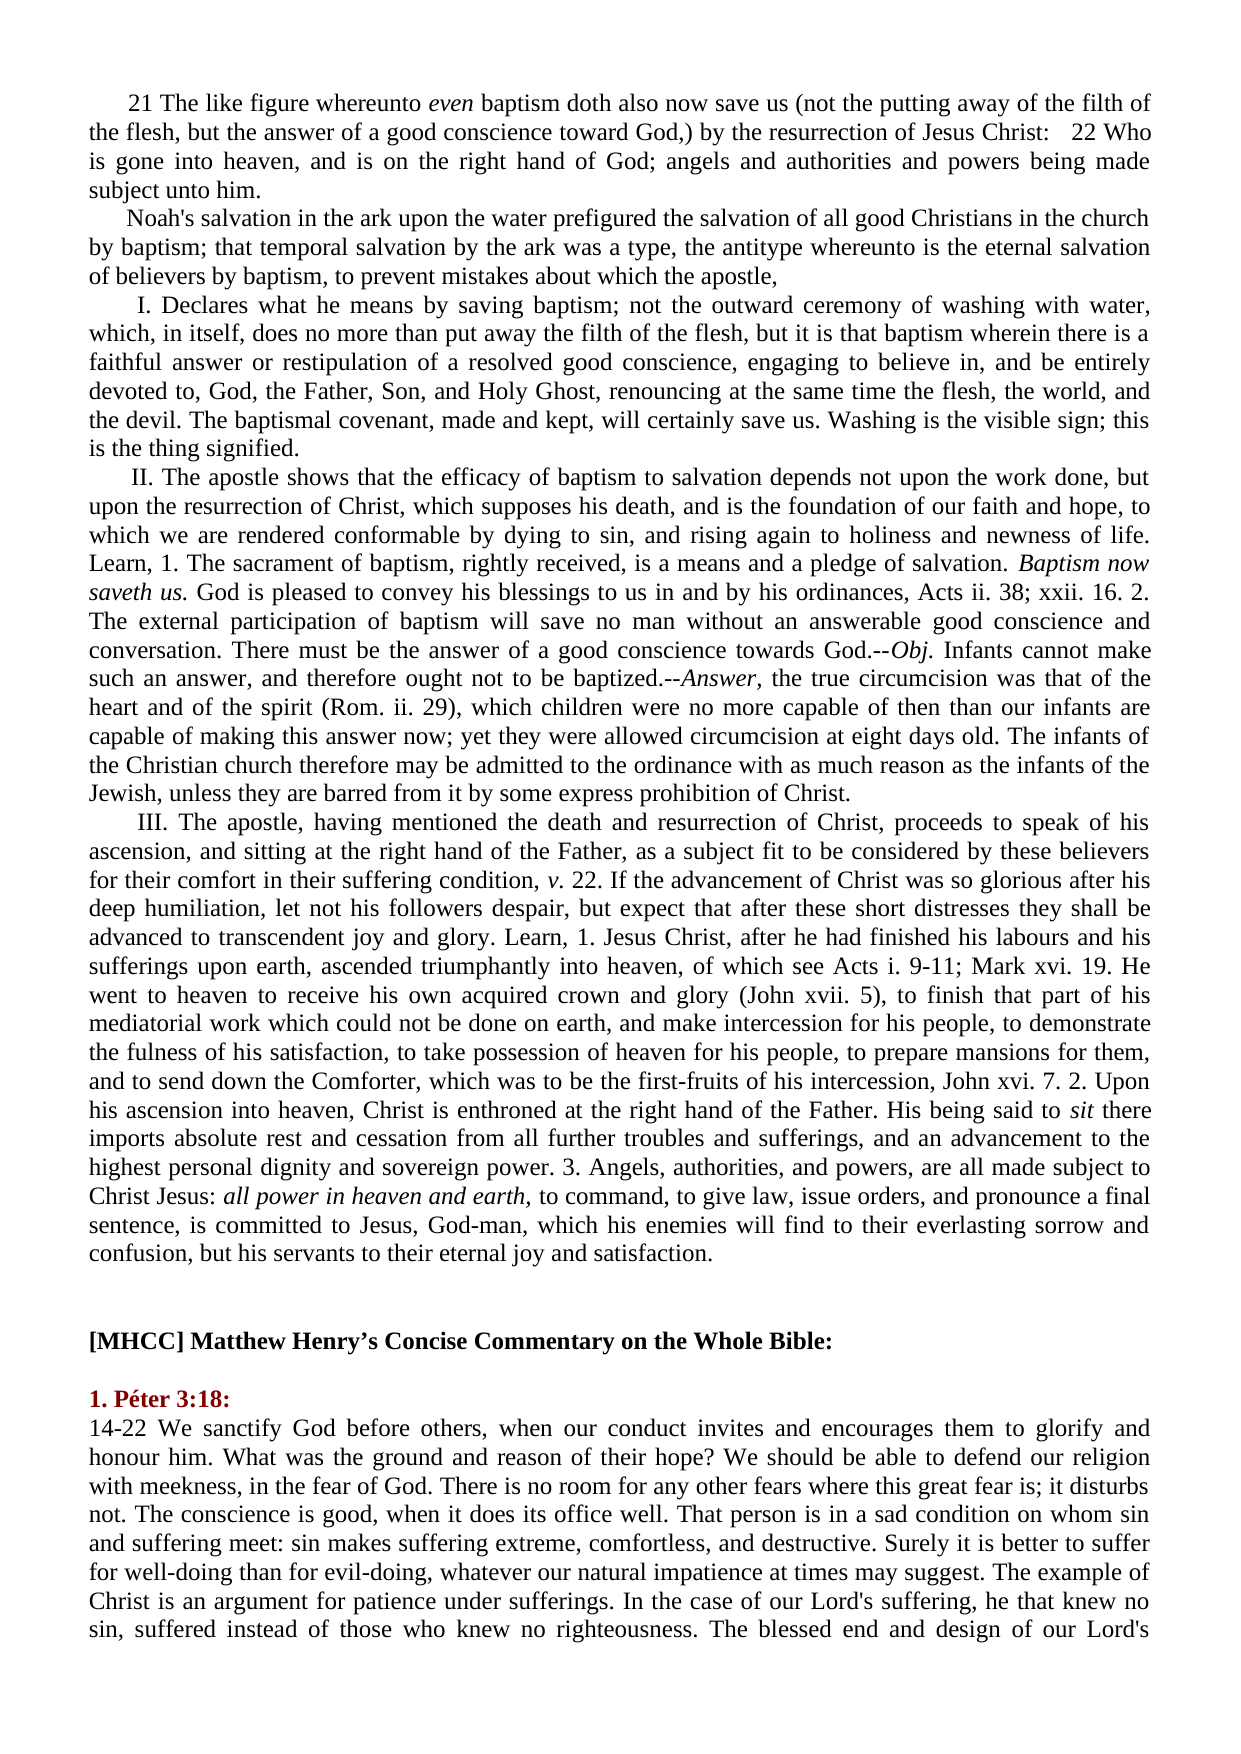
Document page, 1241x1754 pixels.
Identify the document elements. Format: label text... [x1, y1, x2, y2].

text 21 The like figure whereunto even baptism doth also now save us (not the putting away of the filth of the flesh, but the answer of a good conscience toward God,) by the resurrection of Jesus Christ: 22 Who is gone into heaven, and is on the right hand of God; angels and authorities and powers being made subject unto him. [88, 88, 1152, 203]
text 14-22 We sanctify God before others, when our conduct invites and encourages them to glorify and honour him. What was the ground and reason of their hope? We should be able to defend our religion with meekness, in the fear of God. There is no room for any other fears where this great fear is; it disturbs not. The conscience is good, when it does its office well. That person is in a sad condition on whom sin and suffering meet: sin makes suffering extreme, comfortless, and destructive. Surely it is better to suffer for well-doing than for evil-doing, whatever our natural impatience at times may suggest. The example of Christ is an argument for patience under sufferings. In the case of our Lord's suffering, he that knew no sin, suffered instead of those who knew no righteousness. The blessed end and design of our Lord's [88, 1413, 1152, 1643]
text I. Declares what he means by saving baptism; not the outward ceremony of washing with water, which, in itself, does no more than put away the filth of the flesh, but it is that baptism wherein there is a faithful answer or restipulation of a resolved good conscience, engaging to believe in, and be entirely devoted to, God, the Father, Son, and Holy Ghost, renouncing at the same time the flesh, the world, and the devil. The baptismal covenant, made and kept, will certainly save us. Washing is the visible sign; this is the thing signified. [88, 290, 1152, 462]
text III. The apostle, having mentioned the death and resurrection of Christ, proceeds to speak of his ascension, and sitting at the right hand of the Father, as a subject fit to be considered by these believers for their comfort in their suffering condition, v. 22. If the advancement of Christ was so glorious after his deep humiliation, let not his followers despair, but expect that after these short distresses they shall be advanced to transcendent joy and glory. Learn, 1. Jesus Christ, after he had finished his labours and his sufferings upon earth, ascended triumphantly into heaven, of which see Acts i. 9-11; Mark xvi. 19. He went to heaven to receive his own acquired crown and glory (John xvii. 5), to finish that part of his mediatorial work which could not be done on earth, and make intercession for his people, to demonstrate the fulness of his satisfaction, to take possession of heaven for his people, to prepare mansions for them, and to send down the Comforter, which was to be the first-fruits of his intercession, John xvi. 7. 2. Upon his ascension into heaven, Christ is enthroned at the right hand of the Father. His being said to sit there imports absolute rest and cessation from all further troubles and sufferings, and an advancement to the highest personal dignity and sovereign power. 3. Angels, authorities, and powers, are all made subject to Christ Jesus: all power in heaven and earth, to command, to give law, issue orders, and pronounce a final sentence, is committed to Jesus, God-man, which his enemies will find to their everlasting sorrow and confusion, but his servants to their eternal joy and satisfaction. [88, 807, 1152, 1267]
text 1. Péter 3:18: [88, 1384, 1152, 1413]
text [MHCC] Matthew Henry’s Concise Commentary on the Whole Bible: [88, 1326, 1152, 1355]
text Noah's salvation in the ark upon the water prefigured the salvation of all good Christians in the church by baptism; that temporal salvation by the ark was a type, the antitype whereunto is the eternal salvation of believers by baptism, to prevent mistakes about which the apostle, [88, 203, 1152, 290]
text II. The apostle shows that the efficacy of baptism to salvation depends not upon the work done, but upon the resurrection of Christ, which supposes his death, and is the foundation of our faith and hope, to which we are rendered conformable by dying to sin, and rising again to holiness and newness of life. Learn, 1. The sacrament of baptism, rightly received, is a means and a pledge of salvation. Baptism now saveth us. God is pleased to convey his blessings to us in and by his ordinances, Acts ii. 38; xxii. 16. 2. The external participation of baptism will save no man without an answerable good conscience and conversation. There must be the answer of a good conscience towards God.--Obj. Infants cannot make such an answer, and therefore ought not to be baptized.--Answer, the true circumcision was that of the heart and of the spirit (Rom. ii. 29), which children were no more capable of then than our infants are capable of making this answer now; yet they were allowed circumcision at eight days old. The infants of the Christian church therefore may be admitted to the ordinance with as much reason as the infants of the Jewish, unless they are barred from it by some express prohibition of Christ. [88, 462, 1152, 807]
